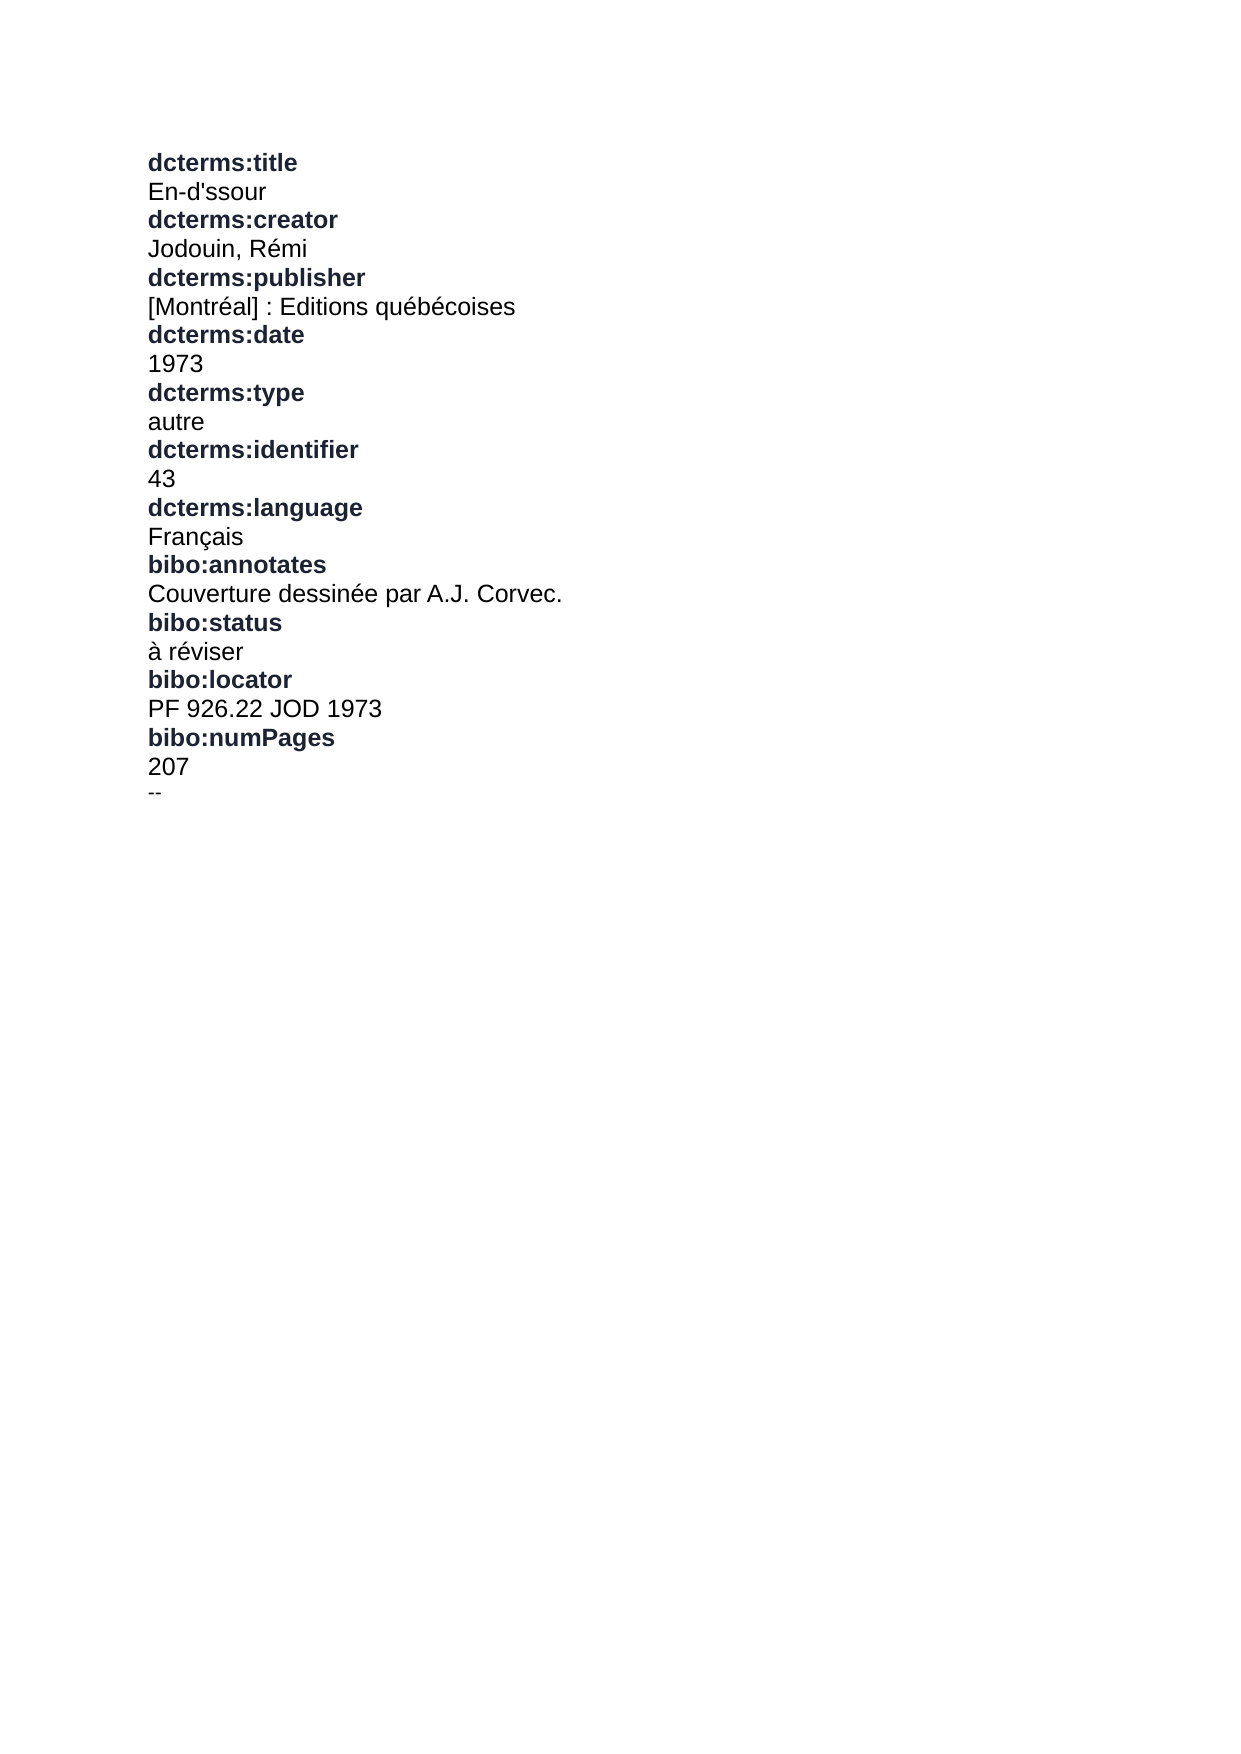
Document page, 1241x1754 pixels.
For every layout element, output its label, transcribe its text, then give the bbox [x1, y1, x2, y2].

text à réviser [148, 636, 1092, 665]
text Français [148, 521, 1092, 550]
text dcterms:creator [148, 205, 1092, 234]
text bibo:status [148, 608, 1092, 636]
text 207 [148, 751, 1092, 780]
text bibo:numPages [148, 723, 1092, 751]
text dcterms:title [148, 148, 1092, 176]
text [Montréal] : Editions québécoises [148, 291, 1092, 320]
text 43 [148, 464, 1092, 493]
text 1973 [148, 349, 1092, 378]
text bibo:locator [148, 665, 1092, 694]
text PF 926.22 JOD 1973 [148, 694, 1092, 723]
text Couverture dessinée par A.J. Corvec. [148, 579, 1092, 608]
text -- [148, 780, 1092, 804]
text autre [148, 406, 1092, 435]
text dcterms:date [148, 320, 1092, 349]
text Jodouin, Rémi [148, 234, 1092, 263]
text dcterms:type [148, 378, 1092, 406]
text dcterms:publisher [148, 263, 1092, 291]
text dcterms:language [148, 493, 1092, 521]
text dcterms:identifier [148, 435, 1092, 464]
text bibo:annotates [148, 550, 1092, 579]
text En-d'ssour [148, 176, 1092, 205]
